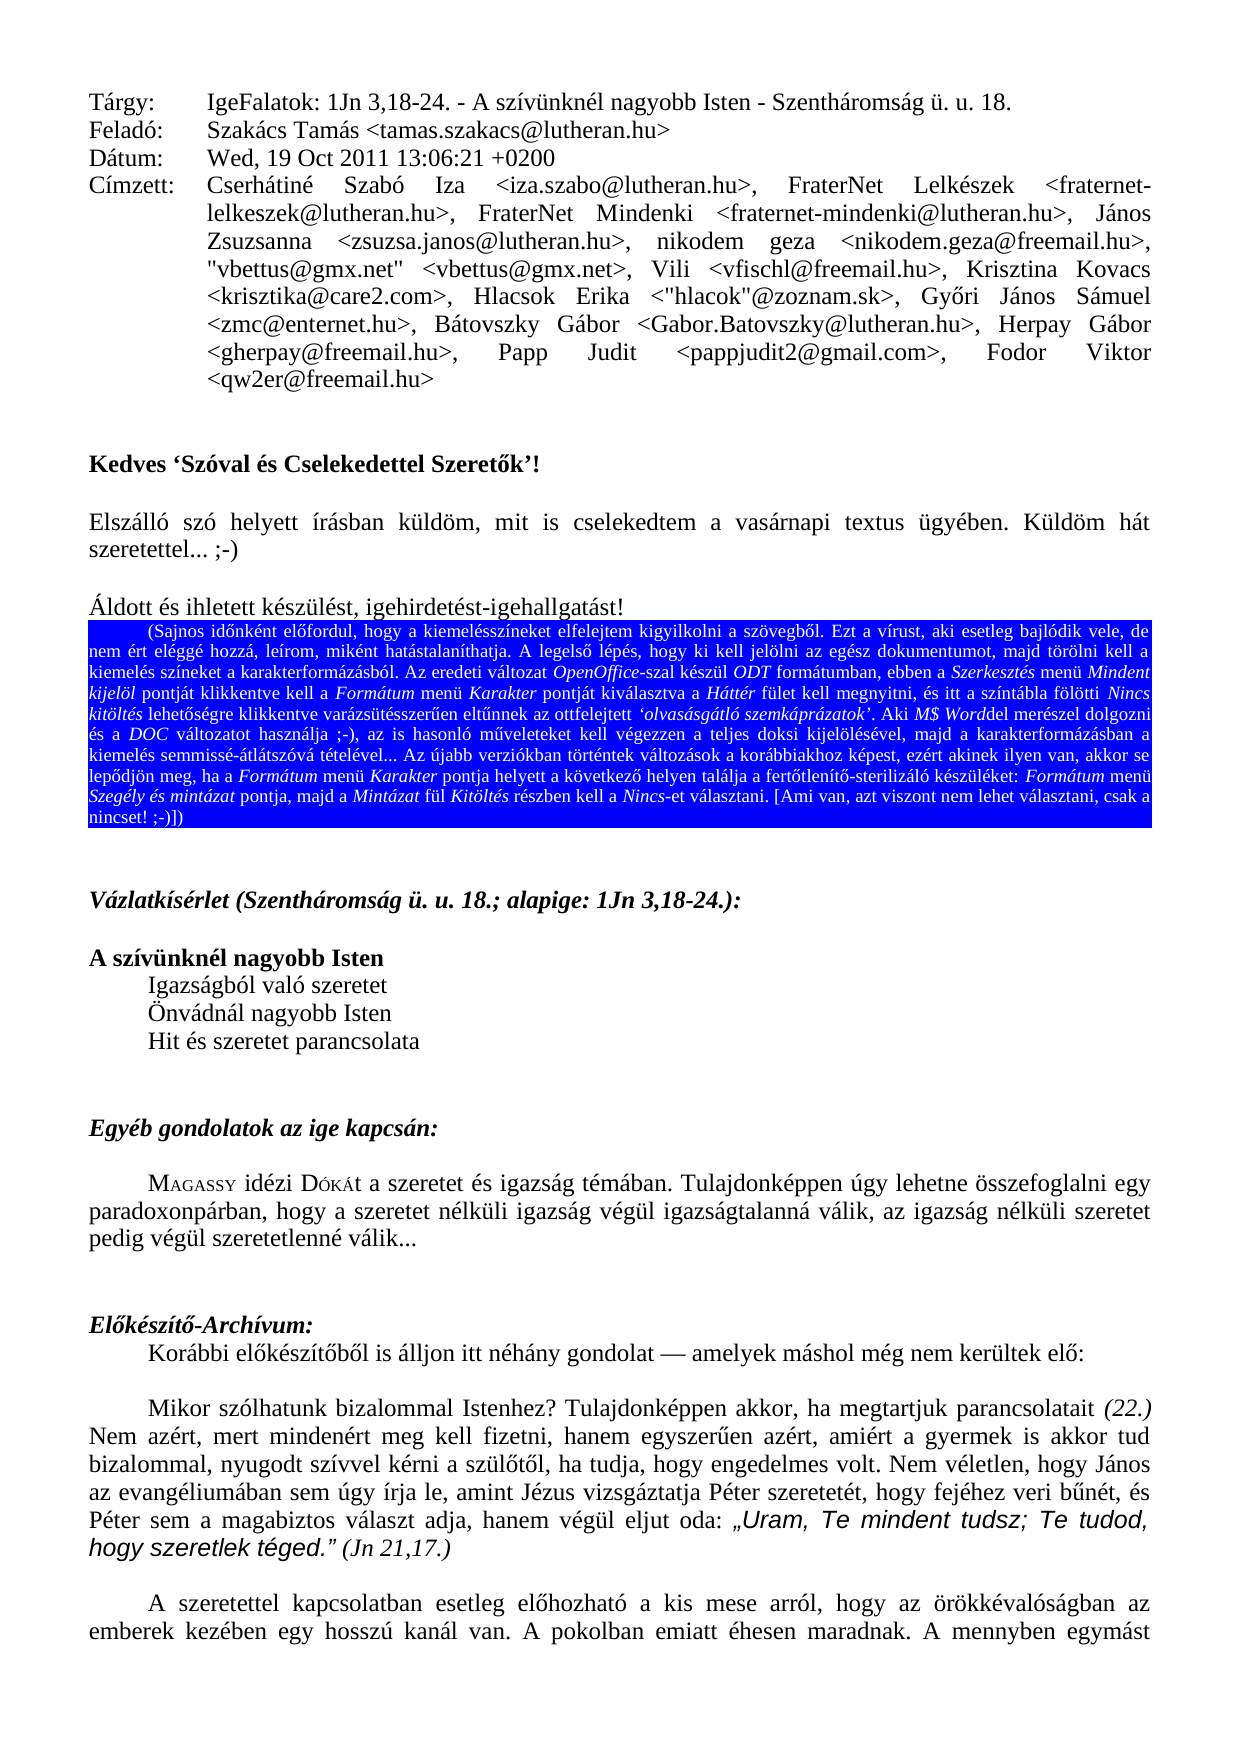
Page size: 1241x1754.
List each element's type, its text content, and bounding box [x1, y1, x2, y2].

text (Sajnos időnként előfordul, hogy a kiemelésszíneket elfelejtem kigyilkolni a szövegből. Ezt a vírust, aki esetleg bajlódik vele, de nem ért eléggé hozzá, leírom, miként hatástalaníthatja. A legelső lépés, hogy ki kell jelölni az egész dokumentumot, majd törölni kell a kiemelés színeket a karakterformázásból. Az eredeti változat OpenOffice-szal készül ODT formátumban, ebben a Szerkesztés menü Mindent kijelöl pontját klikkentve kell a Formátum menü Karakter pontját kiválasztva a Háttér fület kell megnyitni, és itt a színtábla fölötti Nincs kitöltés lehetőségre klikkentve varázsütésszerűen eltűnnek az ottfelejtett ‘olvasásgátló szemkáprázatok’. Aki M$ Worddel merészel dolgozni és a DOC változatot használja ;‑), az is hasonló műveleteket kell végezzen a teljes doksi kijelölésével, majd a karakterformázásban a kiemelés semmissé-átlátszóvá tételével... Az újabb verziókban történtek változások a korábbiakhoz képest, ezért akinek ilyen van, akkor se lepődjön meg, ha a Formátum menü Karakter pontja helyett a következő helyen találja a fertőtlenítő-sterilizáló készüléket: Formátum menü Szegély és mintázat pontja, majd a Mintázat fül Kitöltés részben kell a Nincs-et választani. [Ami van, azt viszont nem lehet választani, csak a nincset! ;‑)]) [88, 620, 1152, 828]
text A szívünknél nagyobb Isten [88, 944, 1152, 972]
text Hit és szeretet parancsolata [88, 1027, 1152, 1055]
text Mikor szólhatunk bizalommal Istenhez? Tulajdonképpen akkor, ha megtartjuk parancsolatait (22.) Nem azért, mert mindenért meg kell fizetni, hanem egyszerűen azért, amiért a gyermek is akkor tud bizalommal, nyugodt szívvel kérni a szülőtől, ha tudja, hogy engedelmes volt. Nem véletlen, hogy János az evangéliumában sem úgy írja le, amint Jézus vizsgáztatja Péter szeretetét, hogy fejéhez veri bűnét, és Péter sem a magabiztos választ adja, hanem végül eljut oda: „Uram, Te mindent tudsz; Te tudod, hogy szeretlek téged.” (Jn 21,17.) [88, 1394, 1152, 1562]
text Elszálló szó helyett írásban küldöm, mit is cselekedtem a vasárnapi textus ügyében. Küldöm hát szeretettel... ;‑) [88, 508, 1152, 563]
text Magassy idézi Dókát a szeretet és igazság témában. Tulajdonképpen úgy lehetne összefoglalni egy paradoxonpárban, hogy a szeretet nélküli igazság végül igazságtalanná válik, az igazság nélküli szeretet pedig végül szeretetlenné válik... [88, 1169, 1152, 1252]
text Egyéb gondolatok az ige kapcsán: [88, 1114, 1152, 1141]
text Vázlatkísérlet (Szentháromság ü. u. 18.; alapige: 1Jn 3,18-24.): [88, 887, 1152, 914]
text A szeretettel kapcsolatban esetleg előhozható a kis mese arról, hogy az örökkévalóságban az emberek kezében egy hosszú kanál van. A pokolban emiatt éhesen maradnak. A mennyben egymást [88, 1589, 1152, 1645]
subtitle Kedves ‘Szóval és Cselekedettel Szeretők’! [88, 451, 1152, 478]
text Önvádnál nagyobb Isten [88, 999, 1152, 1027]
text Igazságból való szeretet [88, 972, 1152, 999]
text Előkészítő-Archívum: [88, 1311, 1152, 1339]
text Címzett: Cserhátiné Szabó Iza <iza.szabo@lutheran.hu>, FraterNet Lelkészek <fraternet-lelkeszek@lutheran.hu>, FraterNet Mindenki <fraternet-mindenki@lutheran.hu>, János Zsuzsanna <zsuzsa.janos@lutheran.hu>, nikodem geza <nikodem.geza@freemail.hu>, "vbettus@gmx.net" <vbettus@gmx.net>, Vili <vfischl@freemail.hu>, Krisztina Kovacs <krisztika@care2.com>, Hlacsok Erika <"hlacok"@zoznam.sk>, Győri János Sámuel <zmc@enternet.hu>, Bátovszky Gábor <Gabor.Batovszky@lutheran.hu>, Herpay Gábor <gherpay@freemail.hu>, Papp Judit <pappjudit2@gmail.com>, Fodor Viktor <qw2er@freemail.hu> [88, 172, 1152, 393]
text Áldott és ihletett készülést, igehirdetést-igehallgatást! [88, 593, 1152, 620]
text Feladó: Szakács Tamás <tamas.szakacs@lutheran.hu> [88, 116, 1152, 144]
text Tárgy: IgeFalatok: 1Jn 3,18-24. - A szívünknél nagyobb Isten - Szentháromság ü. u. 18. [88, 88, 1152, 116]
text Korábbi előkészítőből is álljon itt néhány gondolat ― amelyek máshol még nem kerültek elő: [88, 1339, 1152, 1367]
text Dátum: Wed, 19 Oct 2011 13:06:21 +0200 [88, 144, 1152, 172]
